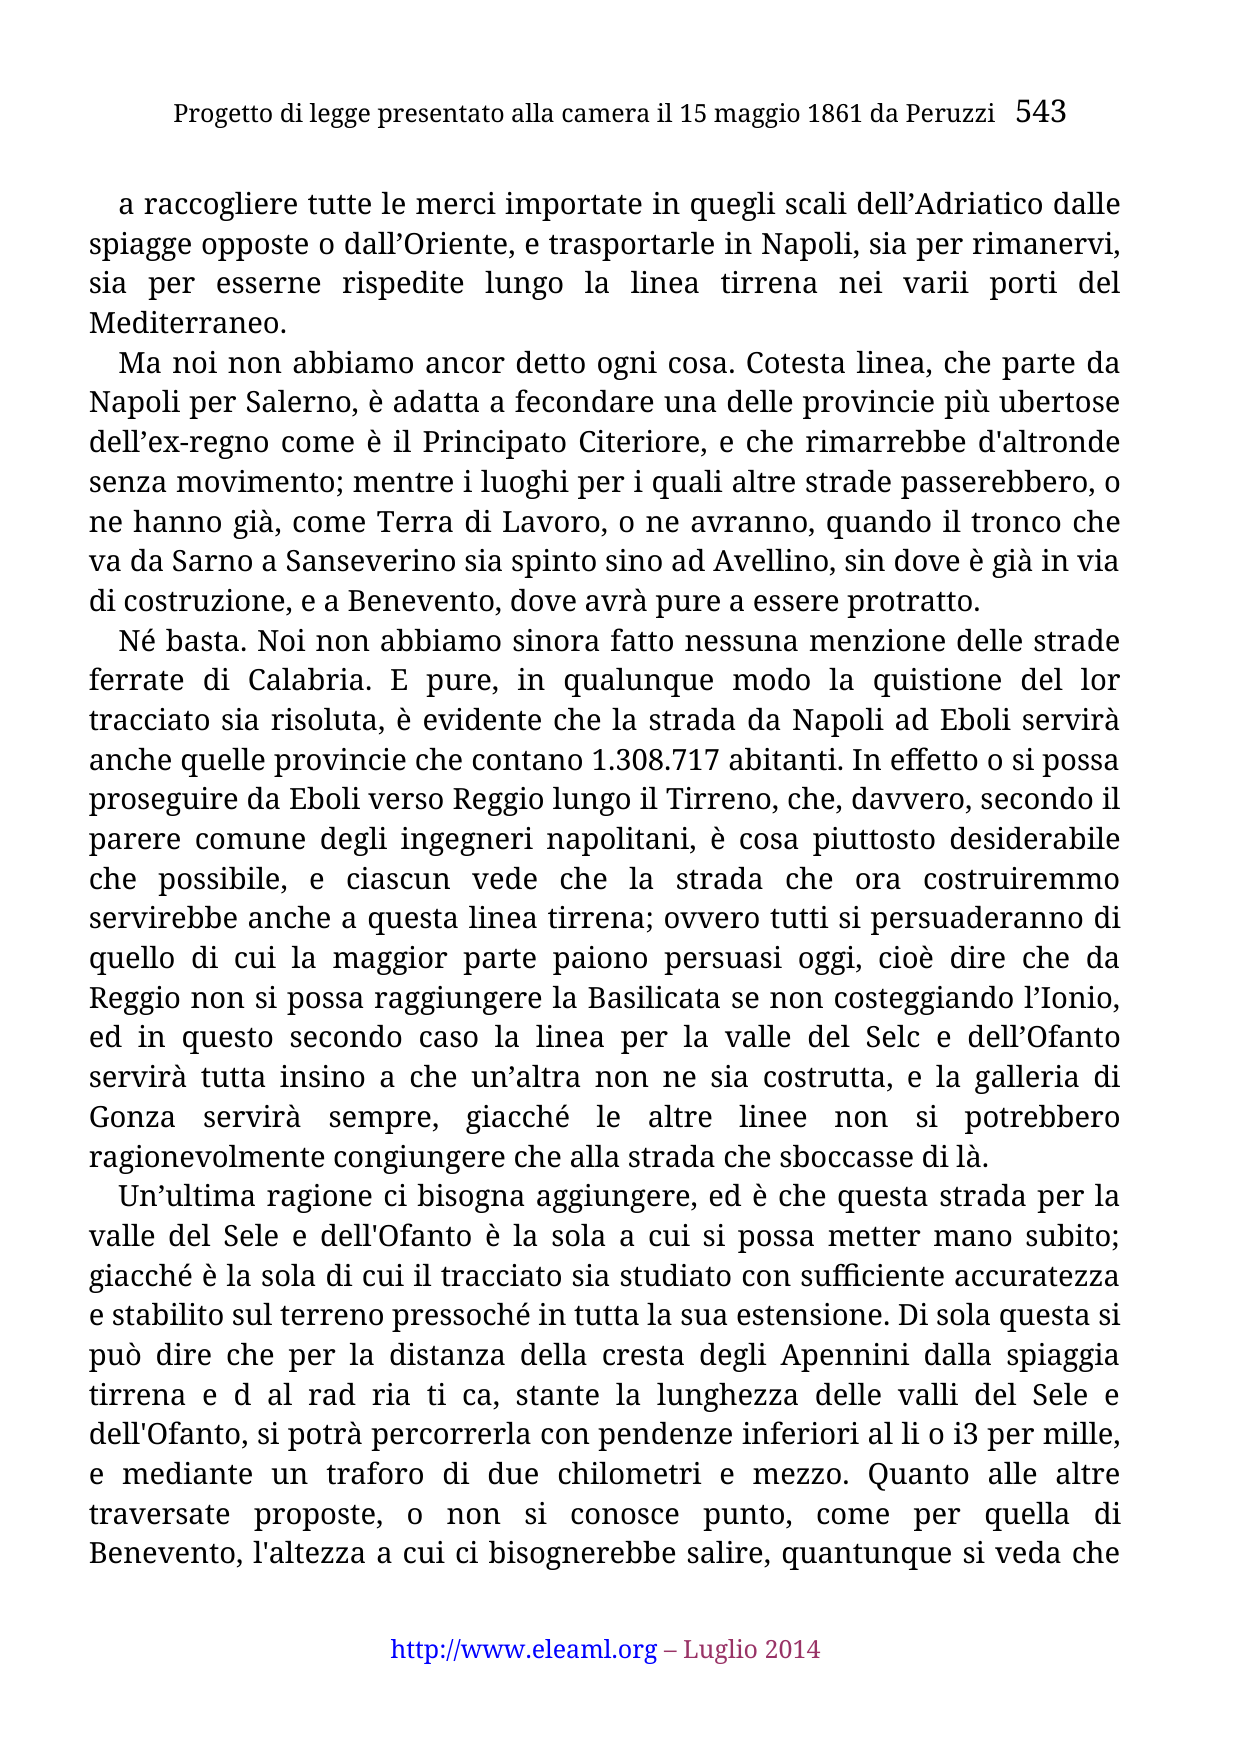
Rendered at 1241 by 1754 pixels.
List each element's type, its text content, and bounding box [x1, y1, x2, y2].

text a raccogliere tutte le merci importate in quegli scali dell’Adriatico dalle spiagge opposte o dall’Oriente, e trasportarle in Napoli, sia per rimanervi, sia per esserne rispedite lungo la linea tirrena nei varii porti del Mediterraneo. [88, 183, 1122, 342]
text Un’ultima ragione ci bisogna aggiungere, ed è che questa strada per la valle del Sele e dell'Ofanto è la sola a cui si possa metter mano subito; giacché è la sola di cui il tracciato sia studiato con sufficiente accuratezza e stabilito sul terreno pressoché in tutta la sua estensione. Di sola questa si può dire che per la distanza della cresta degli Apennini dalla spiaggia tirrena e d al rad ria ti ca, stante la lunghezza delle valli del Sele e dell'Ofanto, si potrà percorrerla con pendenze inferiori al li o i3 per mille, e mediante un traforo di due chilometri e mezzo. Quanto alle altre traversate proposte, o non si conosce punto, come per quella di Benevento, l'altezza a cui ci bisognerebbe salire, quantunque si veda che [88, 1176, 1122, 1572]
text Né basta. Noi non abbiamo sinora fatto nessuna menzione delle strade ferrate di Calabria. E pure, in qualunque modo la quistione del lor tracciato sia risoluta, è evidente che la strada da Napoli ad Eboli servirà anche quelle provincie che contano 1.308.717 abitanti. In effetto o si possa proseguire da Eboli verso Reggio lungo il Tirreno, che, davvero, secondo il parere comune degli ingegneri napolitani, è cosa piuttosto desiderabile che possibile, e ciascun vede che la strada che ora costruiremmo servirebbe anche a questa linea tirrena; ovvero tutti si persuaderanno di quello di cui la maggior parte paiono persuasi oggi, cioè dire che da Reggio non si possa raggiungere la Basilicata se non costeggiando l’Ionio, ed in questo secondo caso la linea per la valle del Selc e dell’Ofanto servirà tutta insino a che un’altra non ne sia costrutta, e la galleria di Gonza servirà sempre, giacché le altre linee non si potrebbero ragionevolmente congiungere che alla strada che sboccasse di là. [88, 620, 1122, 1176]
text Ma noi non abbiamo ancor detto ogni cosa. Cotesta linea, che parte da Napoli per Salerno, è adatta a fecondare una delle provincie più ubertose dell’ex-regno come è il Principato Citeriore, e che rimarrebbe d'altronde senza movimento; mentre i luoghi per i quali altre strade passerebbero, o ne hanno già, come Terra di Lavoro, o ne avranno, quando il tronco che va da Sarno a Sanseverino sia spinto sino ad Avellino, sin dove è già in via di costruzione, e a Benevento, dove avrà pure a essere protratto. [88, 342, 1122, 620]
